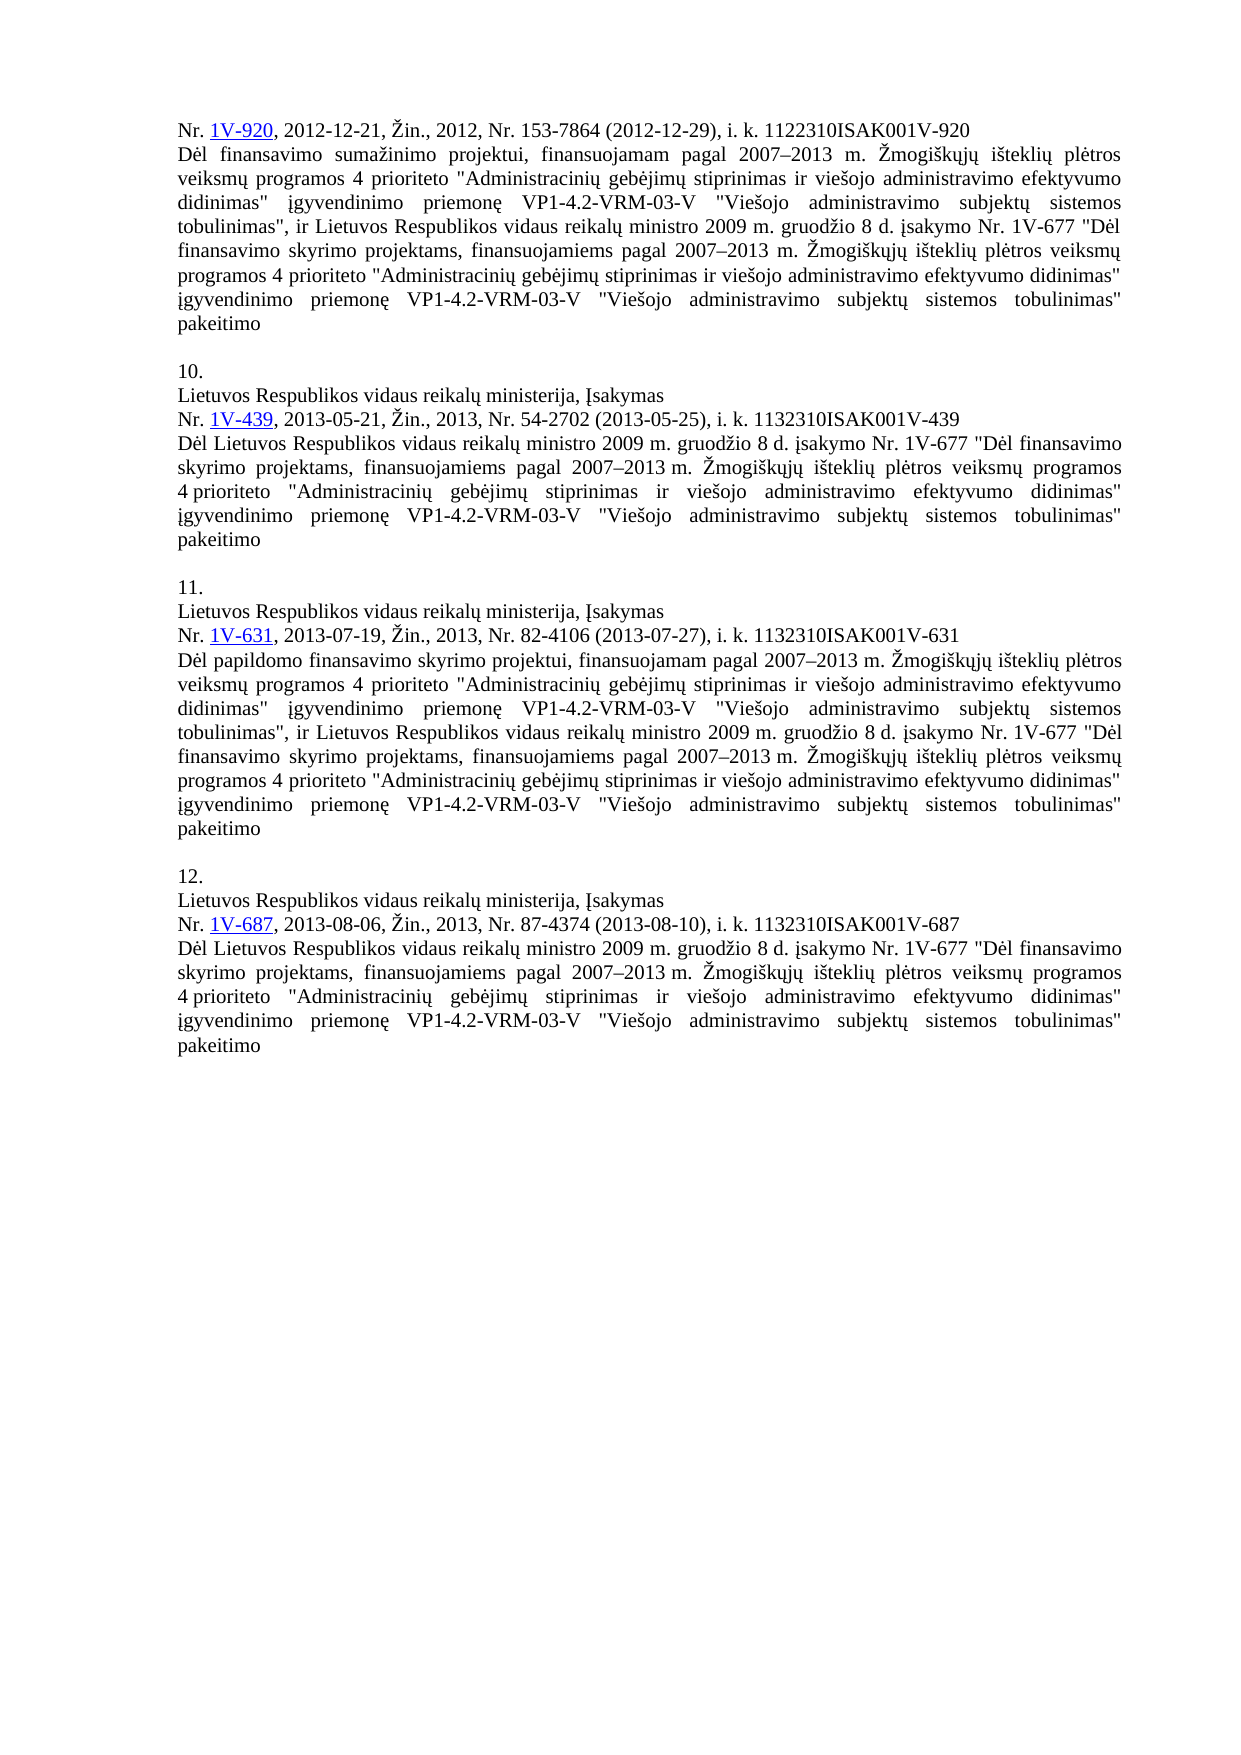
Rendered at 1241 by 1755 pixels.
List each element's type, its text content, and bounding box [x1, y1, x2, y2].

text 10. [177, 359, 1122, 383]
text Dėl Lietuvos Respublikos vidaus reikalų ministro 2009 m. gruodžio 8 d. įsakymo Nr. 1V-677 "Dėl finansavimo skyrimo projektams, finansuojamiems pagal 2007–2013 m. Žmogiškųjų išteklių plėtros veiksmų programos 4 prioriteto "Administracinių gebėjimų stiprinimas ir viešojo administravimo efektyvumo didinimas" įgyvendinimo priemonę VP1-4.2-VRM-03-V "Viešojo administravimo subjektų sistemos tobulinimas" pakeitimo [177, 936, 1122, 1057]
text Lietuvos Respublikos vidaus reikalų ministerija, Įsakymas [177, 888, 1122, 912]
text 12. [177, 864, 1122, 888]
text Nr. 1V-631, 2013-07-19, Žin., 2013, Nr. 82-4106 (2013-07-27), i. k. 1132310ISAK001V-631 [177, 623, 1122, 647]
text Lietuvos Respublikos vidaus reikalų ministerija, Įsakymas [177, 599, 1122, 623]
text Nr. 1V-439, 2013-05-21, Žin., 2013, Nr. 54-2702 (2013-05-25), i. k. 1132310ISAK001V-439 [177, 407, 1122, 431]
text Dėl Lietuvos Respublikos vidaus reikalų ministro 2009 m. gruodžio 8 d. įsakymo Nr. 1V-677 "Dėl finansavimo skyrimo projektams, finansuojamiems pagal 2007–2013 m. Žmogiškųjų išteklių plėtros veiksmų programos 4 prioriteto "Administracinių gebėjimų stiprinimas ir viešojo administravimo efektyvumo didinimas" įgyvendinimo priemonę VP1-4.2-VRM-03-V "Viešojo administravimo subjektų sistemos tobulinimas" pakeitimo [177, 431, 1122, 551]
text Dėl papildomo finansavimo skyrimo projektui, finansuojamam pagal 2007–2013 m. Žmogiškųjų išteklių plėtros veiksmų programos 4 prioriteto "Administracinių gebėjimų stiprinimas ir viešojo administravimo efektyvumo didinimas" įgyvendinimo priemonę VP1-4.2-VRM-03-V "Viešojo administravimo subjektų sistemos tobulinimas", ir Lietuvos Respublikos vidaus reikalų ministro 2009 m. gruodžio 8 d. įsakymo Nr. 1V-677 "Dėl finansavimo skyrimo projektams, finansuojamiems pagal 2007–2013 m. Žmogiškųjų išteklių plėtros veiksmų programos 4 prioriteto "Administracinių gebėjimų stiprinimas ir viešojo administravimo efektyvumo didinimas" įgyvendinimo priemonę VP1-4.2-VRM-03-V "Viešojo administravimo subjektų sistemos tobulinimas" pakeitimo [177, 647, 1122, 840]
text Lietuvos Respublikos vidaus reikalų ministerija, Įsakymas [177, 383, 1122, 407]
text 11. [177, 575, 1122, 599]
text Dėl finansavimo sumažinimo projektui, finansuojamam pagal 2007–2013 m. Žmogiškųjų išteklių plėtros veiksmų programos 4 prioriteto "Administracinių gebėjimų stiprinimas ir viešojo administravimo efektyvumo didinimas" įgyvendinimo priemonę VP1-4.2-VRM-03-V "Viešojo administravimo subjektų sistemos tobulinimas", ir Lietuvos Respublikos vidaus reikalų ministro 2009 m. gruodžio 8 d. įsakymo Nr. 1V-677 "Dėl finansavimo skyrimo projektams, finansuojamiems pagal 2007–2013 m. Žmogiškųjų išteklių plėtros veiksmų programos 4 prioriteto "Administracinių gebėjimų stiprinimas ir viešojo administravimo efektyvumo didinimas" įgyvendinimo priemonę VP1-4.2-VRM-03-V "Viešojo administravimo subjektų sistemos tobulinimas" pakeitimo [177, 142, 1122, 335]
text Nr. 1V-920, 2012-12-21, Žin., 2012, Nr. 153-7864 (2012-12-29), i. k. 1122310ISAK001V-920 [177, 118, 1122, 142]
text Nr. 1V-687, 2013-08-06, Žin., 2013, Nr. 87-4374 (2013-08-10), i. k. 1132310ISAK001V-687 [177, 912, 1122, 936]
